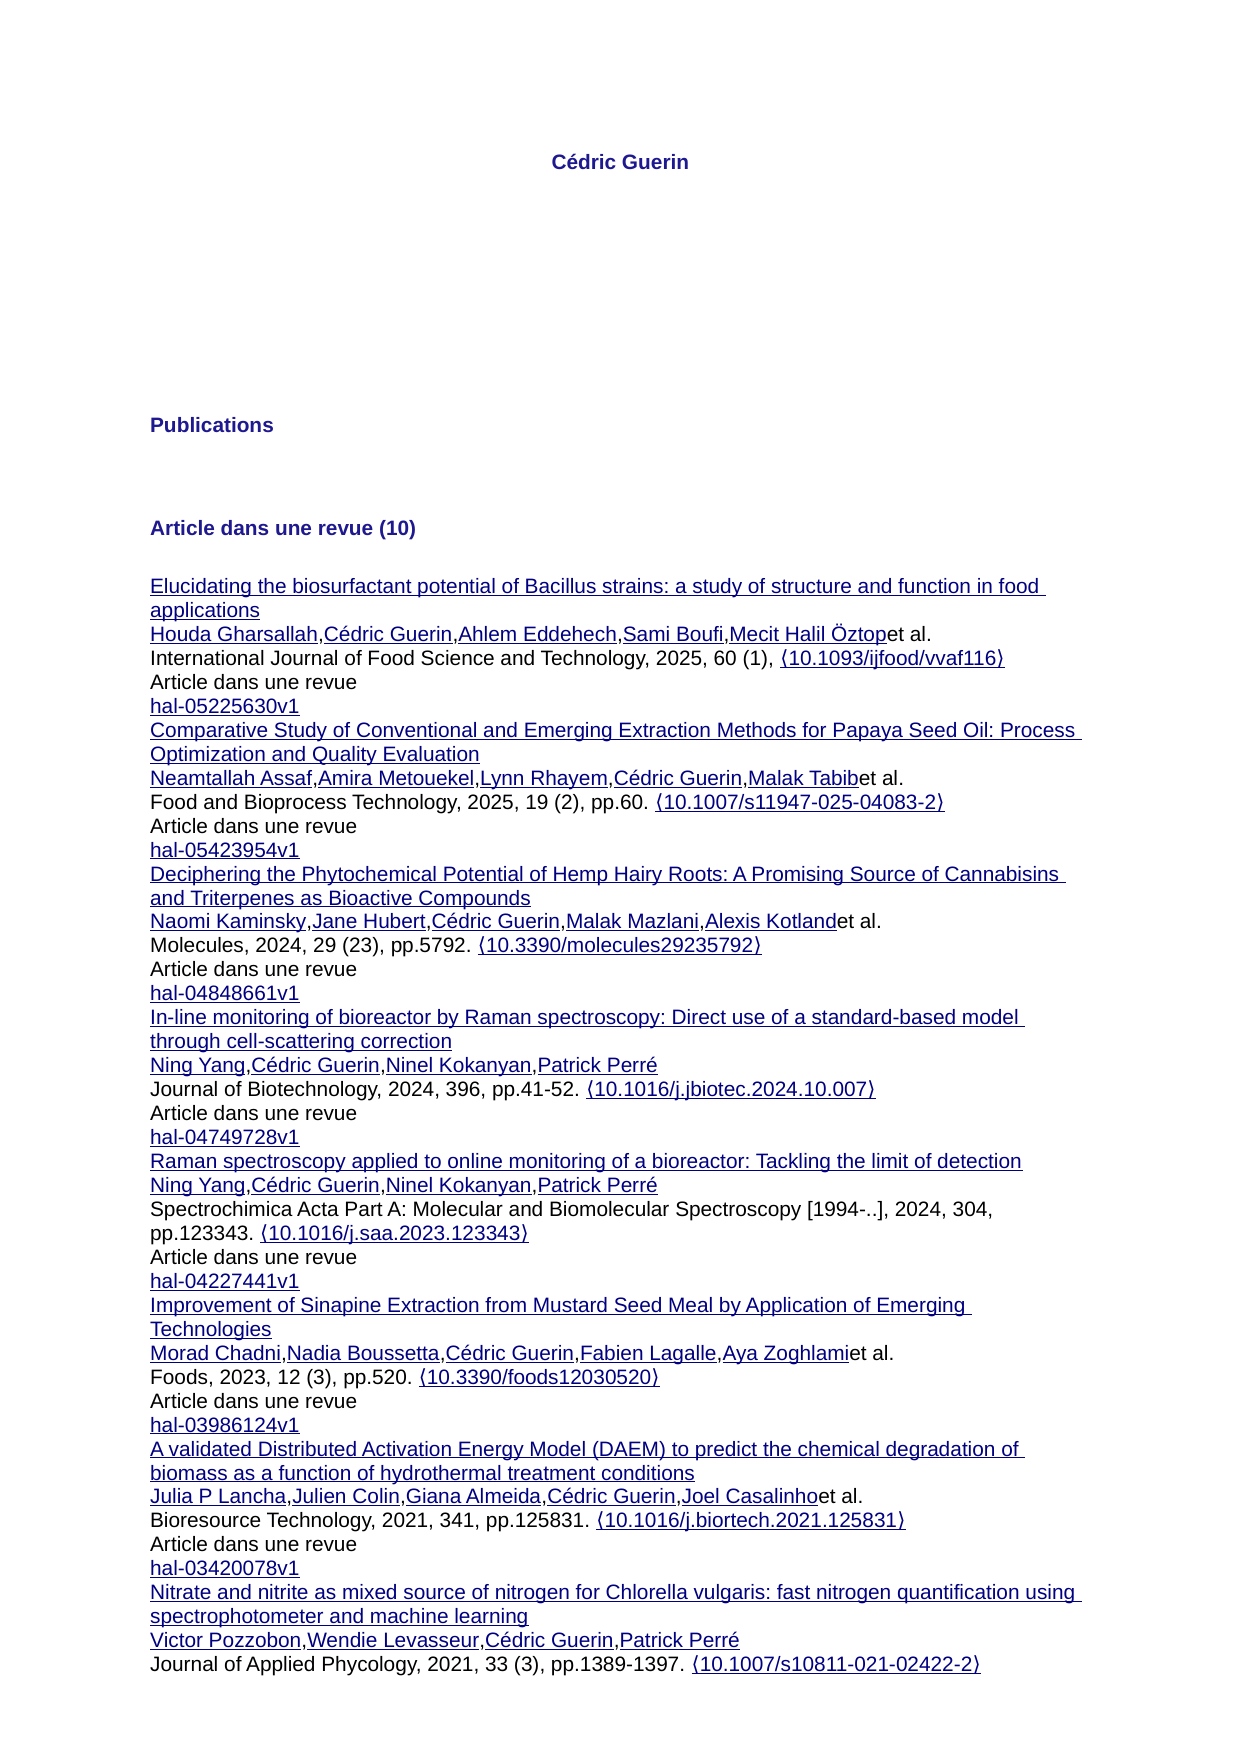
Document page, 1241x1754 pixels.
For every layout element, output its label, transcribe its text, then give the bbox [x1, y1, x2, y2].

table_cell In-line monitoring of bioreactor by Raman spectroscopy: Direct use of a standard-based model through cell-scattering correction Ning Yang,Cédric Guerin,Ninel Kokanyan,Patrick Perré Journal of Biotechnology, 2024, 396, pp.41-52. ⟨10.1016/j.jbiotec.2024.10.007⟩ Article dans une revue hal-04749728v1 [150, 1005, 1090, 1149]
subtitle Article dans une revue (10) [150, 516, 1090, 539]
table_cell Comparative Study of Conventional and Emerging Extraction Methods for Papaya Seed Oil: Process Optimization and Quality Evaluation Neamtallah Assaf,Amira Metouekel,Lynn Rhayem,Cédric Guerin,Malak Tabibet al. Food and Bioprocess Technology, 2025, 19 (2), pp.60. ⟨10.1007/s11947-025-04083-2⟩ Article dans une revue hal-05423954v1 [150, 718, 1090, 861]
table_cell Nitrate and nitrite as mixed source of nitrogen for Chlorella vulgaris: fast nitrogen quantification using spectrophotometer and machine learning Victor Pozzobon,Wendie Levasseur,Cédric Guerin,Patrick Perré Journal of Applied Phycology, 2021, 33 (3), pp.1389-1397. ⟨10.1007/s10811-021-02422-2⟩ [150, 1580, 1090, 1676]
subtitle Cédric Guerin [150, 150, 1090, 174]
table_cell A validated Distributed Activation Energy Model (DAEM) to predict the chemical degradation of biomass as a function of hydrothermal treatment conditions Julia P Lancha,Julien Colin,Giana Almeida,Cédric Guerin,Joel Casalinhoet al. Bioresource Technology, 2021, 341, pp.125831. ⟨10.1016/j.biortech.2021.125831⟩ Article dans une revue hal-03420078v1 [150, 1436, 1090, 1580]
subtitle Publications [150, 412, 1090, 436]
table_cell Raman spectroscopy applied to online monitoring of a bioreactor: Tackling the limit of detection Ning Yang,Cédric Guerin,Ninel Kokanyan,Patrick Perré Spectrochimica Acta Part A: Molecular and Biomolecular Spectroscopy [1994-..], 2024, 304, pp.123343. ⟨10.1016/j.saa.2023.123343⟩ Article dans une revue hal-04227441v1 [150, 1149, 1090, 1293]
table_cell Improvement of Sinapine Extraction from Mustard Seed Meal by Application of Emerging Technologies Morad Chadni,Nadia Boussetta,Cédric Guerin,Fabien Lagalle,Aya Zoghlamiet al. Foods, 2023, 12 (3), pp.520. ⟨10.3390/foods12030520⟩ Article dans une revue hal-03986124v1 [150, 1293, 1090, 1436]
table_header Elucidating the biosurfactant potential of Bacillus strains: a study of structure and function in food applications Houda Gharsallah,Cédric Guerin,Ahlem Eddehech,Sami Boufi,Mecit Halil Öztopet al. International Journal of Food Science and Technology, 2025, 60 (1), ⟨10.1093/ijfood/vvaf116⟩ Article dans une revue hal-05225630v1 [150, 574, 1090, 718]
table_cell Deciphering the Phytochemical Potential of Hemp Hairy Roots: A Promising Source of Cannabisins and Triterpenes as Bioactive Compounds Naomi Kaminsky,Jane Hubert,Cédric Guerin,Malak Mazlani,Alexis Kotlandet al. Molecules, 2024, 29 (23), pp.5792. ⟨10.3390/molecules29235792⟩ Article dans une revue hal-04848661v1 [150, 861, 1090, 1005]
